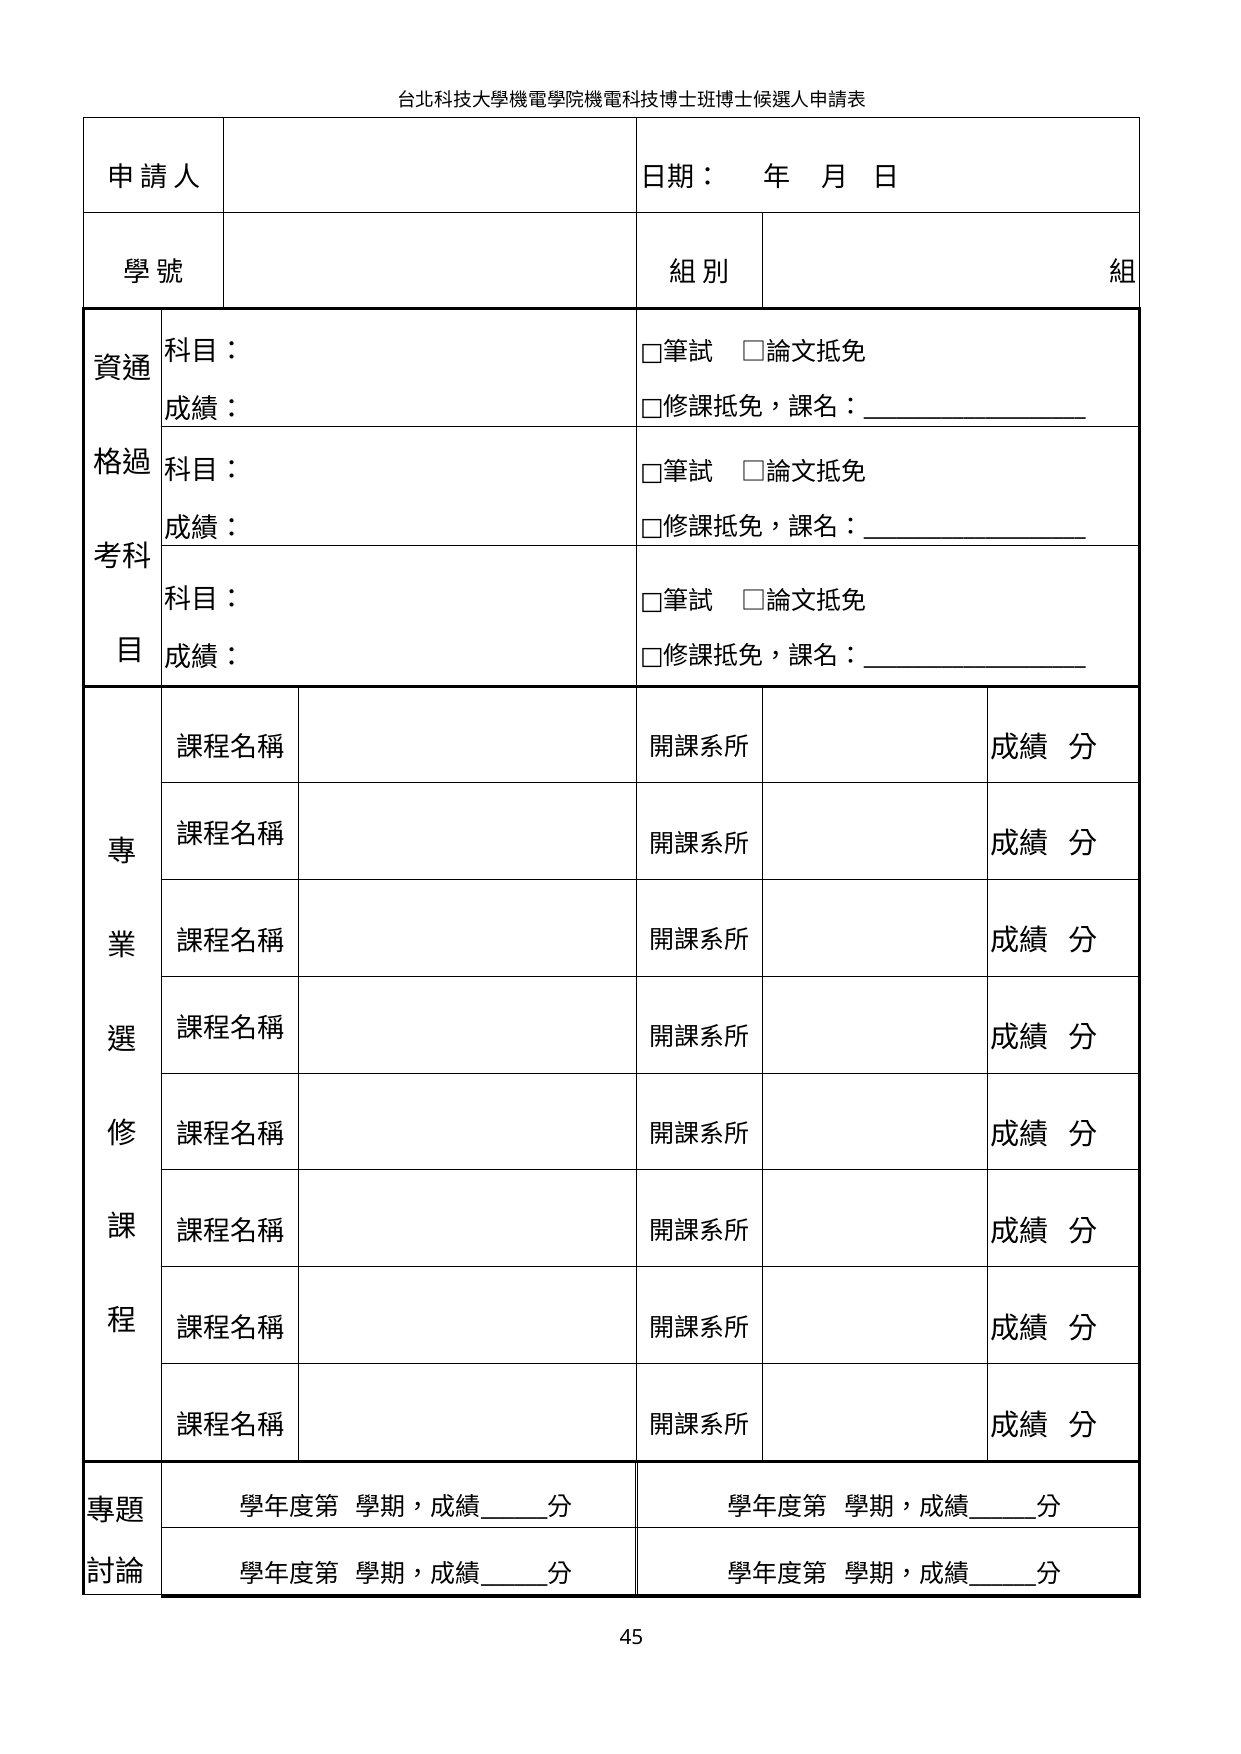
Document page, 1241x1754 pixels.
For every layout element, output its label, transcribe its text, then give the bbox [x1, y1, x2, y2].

table_cell 課程名稱 [162, 1267, 298, 1363]
table_cell 學 號 [84, 213, 223, 307]
table_cell 組 別 [637, 213, 762, 307]
table_cell 課程名稱 [162, 1170, 298, 1266]
table_cell 課程名稱 [162, 1074, 298, 1169]
table_cell [299, 688, 636, 782]
table_cell 課程名稱 [162, 977, 298, 1072]
table_cell 專題 討論 [85, 1463, 161, 1594]
table_cell [763, 688, 987, 782]
table_cell 成績 分 [988, 977, 1138, 1072]
table_cell [763, 977, 987, 1072]
table_cell 資通 格過 考科 目 [85, 310, 161, 685]
table_header 日期： 年 月 日 [637, 118, 1139, 212]
table_cell [763, 783, 987, 879]
table_cell 課程名稱 [162, 880, 298, 976]
table_cell 科目： 成績： [162, 310, 636, 426]
table_cell 成績 分 [988, 1267, 1138, 1363]
table_cell 開課系所 [637, 1364, 762, 1460]
table_cell 開課系所 [637, 783, 762, 879]
table_cell [763, 1267, 987, 1363]
table_header 申 請 人 [84, 118, 223, 212]
table_cell 學年度第 學期，成績______分 [162, 1463, 635, 1527]
table_cell 成績 分 [988, 1364, 1138, 1460]
table_cell [299, 1074, 636, 1169]
table_cell 科目： 成績： [162, 546, 636, 685]
table_cell [224, 213, 636, 307]
table_cell 學年度第 學期，成績______分 [638, 1463, 1138, 1527]
table_cell [299, 1170, 636, 1266]
table_cell 開課系所 [637, 1074, 762, 1169]
table_header [224, 118, 636, 212]
table_cell 課程名稱 [162, 783, 298, 879]
table_cell 開課系所 [637, 880, 762, 976]
table_cell 課程名稱 [162, 688, 298, 782]
table_cell 成績 分 [988, 688, 1138, 782]
table_cell 科目： 成績： [162, 427, 636, 545]
table_cell 開課系所 [637, 1267, 762, 1363]
table_cell □筆試 □論文抵免 □修課抵免，課名：____________________ [637, 427, 1138, 545]
table_cell [299, 783, 636, 879]
table_cell 開課系所 [637, 688, 762, 782]
table_cell 組 [763, 213, 1139, 307]
text 台北科技大學機電學院機電科技博士班博士候選人申請表 [87, 80, 1175, 117]
table_cell □筆試 □論文抵免 □修課抵免，課名：____________________ [637, 310, 1138, 426]
table_cell [299, 1267, 636, 1363]
table_cell 成績 分 [988, 1074, 1138, 1169]
table_cell [763, 880, 987, 976]
table_cell 開課系所 [637, 1170, 762, 1266]
table_cell 成績 分 [988, 880, 1138, 976]
table_cell [299, 977, 636, 1072]
table_cell 成績 分 [988, 1170, 1138, 1266]
table_cell [763, 1364, 987, 1460]
table_cell [299, 880, 636, 976]
table_cell 課程名稱 [162, 1364, 298, 1460]
table_cell [763, 1074, 987, 1169]
table_cell 成績 分 [988, 783, 1138, 879]
table_cell [763, 1170, 987, 1266]
table_cell □筆試 □論文抵免 □修課抵免，課名：____________________ [637, 546, 1138, 685]
table_cell 開課系所 [637, 977, 762, 1072]
table_cell 學年度第 學期，成績______分 [162, 1528, 635, 1594]
table_cell 學年度第 學期，成績______分 [638, 1528, 1138, 1594]
table_cell 專 業 選 修 課 程 [85, 688, 161, 1460]
table_cell [299, 1364, 636, 1460]
